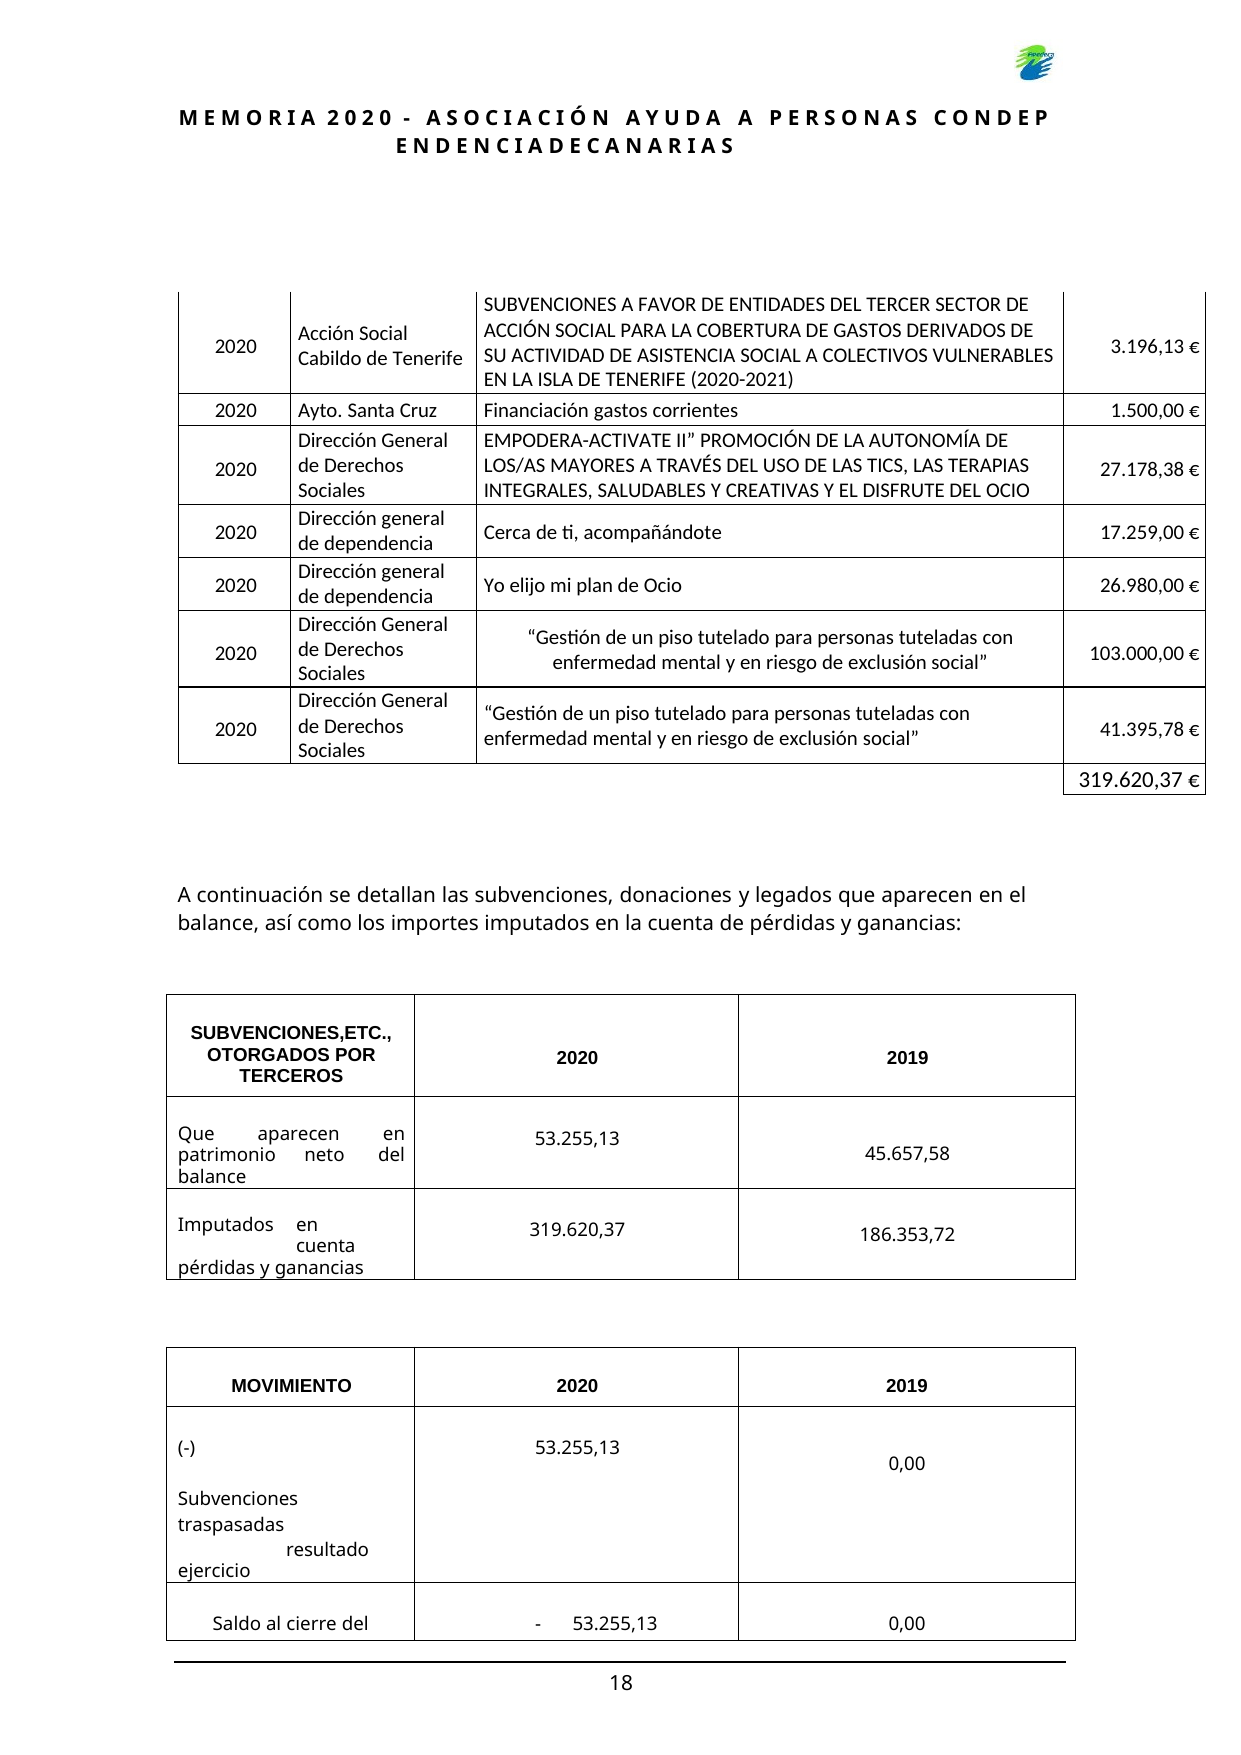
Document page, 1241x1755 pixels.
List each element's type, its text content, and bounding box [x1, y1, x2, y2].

table_cell “Gestión de un piso tutelado para personas tuteladas con enfermedad mental y en riesgo de exclusión social” [477, 611, 1063, 686]
table_cell (-) Subvenciones traspasadas resultado ejercicio [167, 1407, 414, 1582]
table_cell Yo elijo mi plan de Ocio [477, 558, 1063, 610]
table_cell Que aparecen en patrimonio neto del balance [167, 1097, 414, 1187]
table_cell EMPODERA-ACTIVATE II” PROMOCIÓN DE LA AUTONOMÍA DE LOS/AS MAYORES A TRAVÉS DEL USO DE LAS TICS, LAS TERAPIAS INTEGRALES, SALUDABLES Y CREATIVAS Y EL DISFRUTE DEL OCIO [477, 426, 1063, 504]
table_cell 2020 [179, 505, 290, 557]
table_cell 41.395,78 € [1064, 688, 1205, 763]
table_cell 2020 [179, 558, 290, 610]
table_cell [178, 764, 1063, 794]
table_header 2020 [179, 292, 290, 393]
table_header 2019 [739, 1348, 1075, 1406]
table_cell “Gestión de un piso tutelado para personas tuteladas con enfermedad mental y en riesgo de exclusión social” [477, 688, 1063, 763]
table_header SUBVENCIONES,ETC., OTORGADOS POR TERCEROS [167, 995, 414, 1096]
table_cell Dirección general de dependencia [291, 558, 476, 610]
table_cell 53.255,13 [415, 1407, 738, 1582]
table_cell 53.255,13 [415, 1097, 738, 1187]
table_cell Dirección general de dependencia [291, 505, 476, 557]
table_cell Dirección General de Derechos Sociales [291, 688, 476, 763]
table_header Acción Social Cabildo de Tenerife [291, 292, 476, 393]
table_cell 26.980,00 € [1064, 558, 1205, 610]
table_header SUBVENCIONES A FAVOR DE ENTIDADES DEL TERCER SECTOR DE ACCIÓN SOCIAL PARA LA COBERTURA DE GASTOS DERIVADOS DE SU ACTIVIDAD DE ASISTENCIA SOCIAL A COLECTIVOS VULNERABLES EN LA ISLA DE TENERIFE (2020-2021) [477, 292, 1063, 393]
table_cell 17.259,00 € [1064, 505, 1205, 557]
table_cell 45.657,58 [739, 1097, 1075, 1187]
table_header 2019 [739, 995, 1075, 1096]
table_cell 2020 [179, 611, 290, 686]
table_cell 319.620,37 € [1064, 764, 1205, 794]
table_cell Financiación gastos corrientes [477, 394, 1063, 424]
table_header 3.196,13 € [1064, 292, 1205, 393]
table_cell Cerca de ti, acompañándote [477, 505, 1063, 557]
table_cell - 53.255,13 [415, 1583, 738, 1640]
table_cell 2020 [179, 394, 290, 424]
table_cell Dirección General de Derechos Sociales [291, 426, 476, 504]
table_cell 0,00 [739, 1407, 1075, 1582]
table_cell 0,00 [739, 1583, 1075, 1640]
text A continuación se detallan las subvenciones, donaciones y legados que aparecen en el balance, así como los importes imputados en la cuenta de pérdidas y ganancias: [177, 880, 1083, 937]
table_cell 103.000,00 € [1064, 611, 1205, 686]
table_cell 27.178,38 € [1064, 426, 1205, 504]
table_cell 319.620,37 [415, 1189, 738, 1279]
table_cell Saldo al cierre del [167, 1583, 414, 1640]
table_cell Ayto. Santa Cruz [291, 394, 476, 424]
table_header 2020 [415, 1348, 738, 1406]
table_cell 186.353,72 [739, 1189, 1075, 1279]
table_cell 1.500,00 € [1064, 394, 1205, 424]
table_header MOVIMIENTO [167, 1348, 414, 1406]
table_cell Imputados en cuenta pérdidas y ganancias [167, 1189, 414, 1279]
table_cell 2020 [179, 688, 290, 763]
table_header 2020 [415, 995, 738, 1096]
table_cell Dirección General de Derechos Sociales [291, 611, 476, 686]
table_cell 2020 [179, 426, 290, 504]
